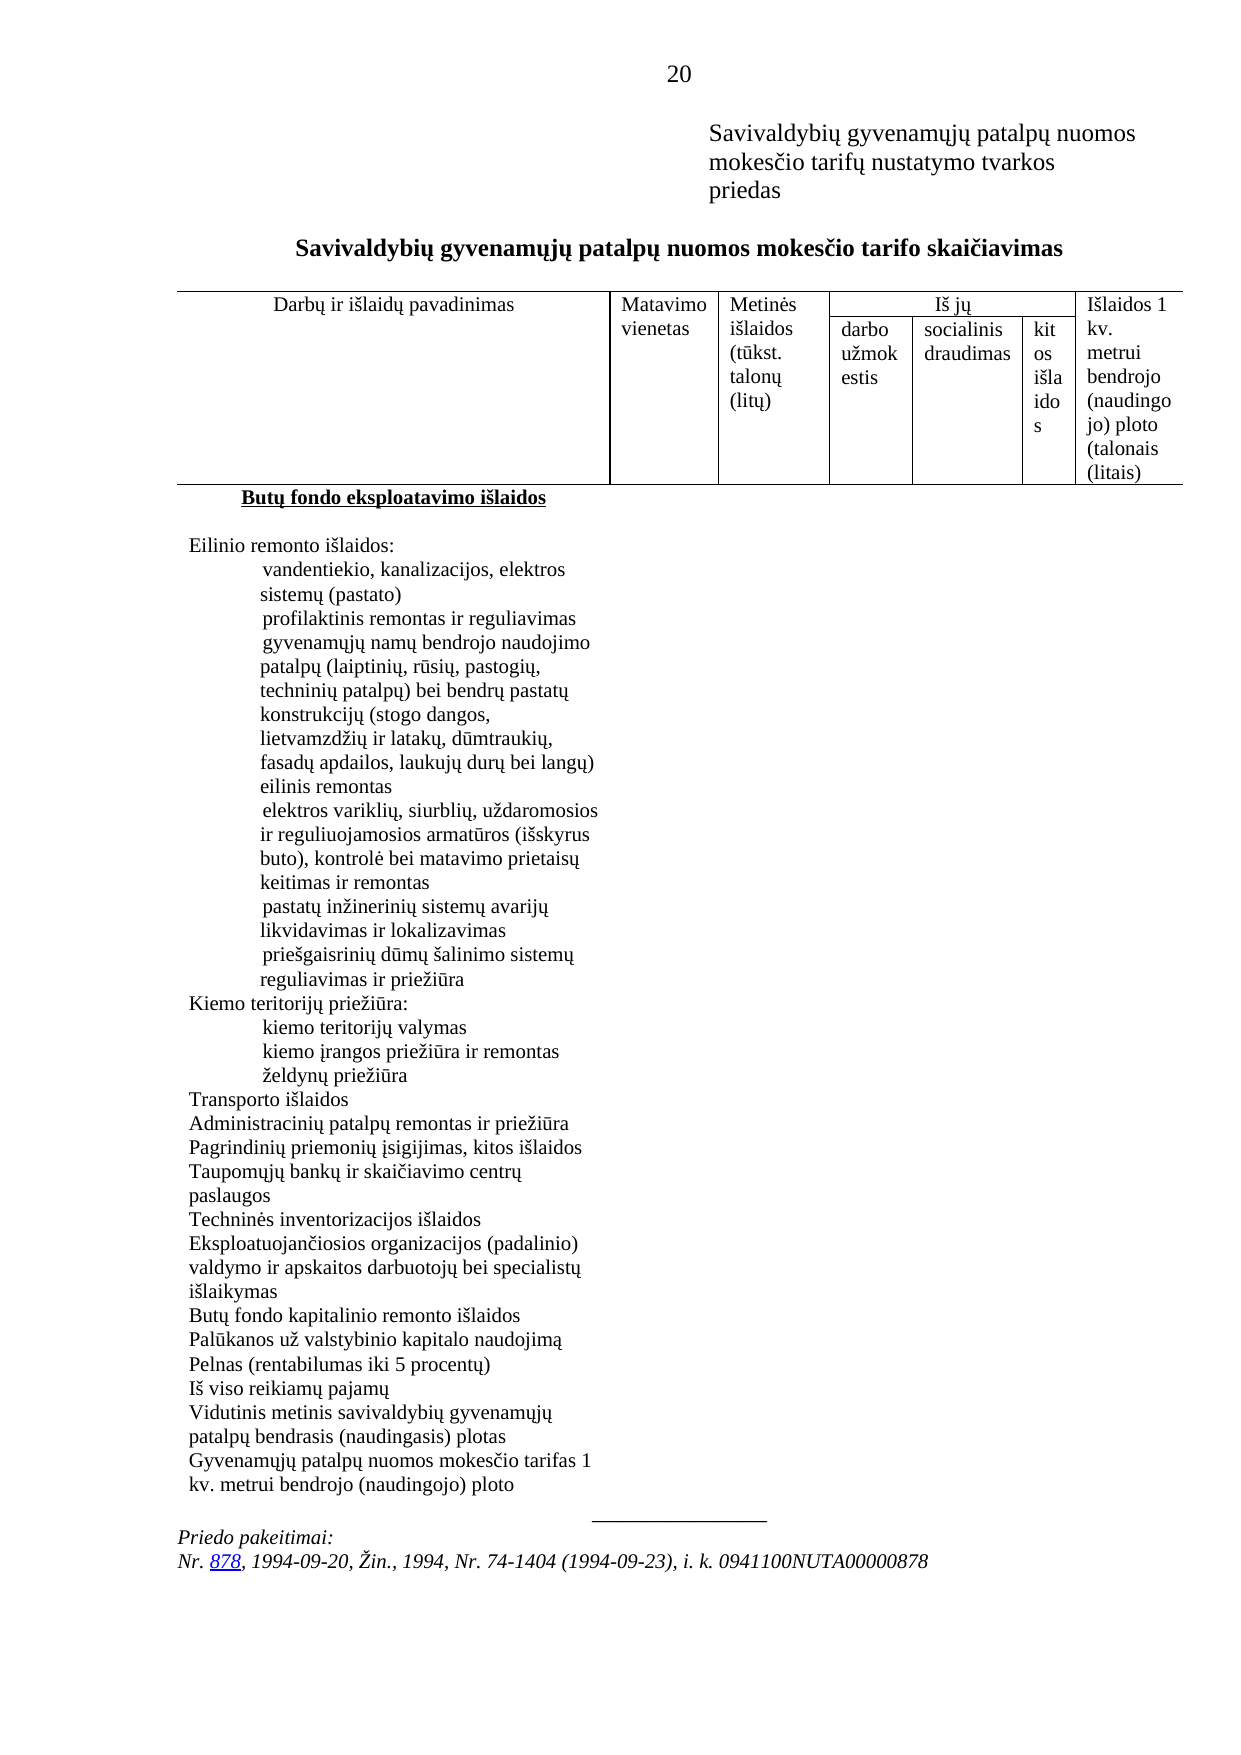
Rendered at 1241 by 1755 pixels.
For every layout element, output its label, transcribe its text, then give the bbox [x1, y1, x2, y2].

text mokesčio tarifų nustatymo tvarkos [177, 147, 1181, 176]
table_header Iš jų [830, 292, 1075, 316]
table_header Matavimo vienetas [611, 292, 718, 484]
table_header Metinės išlaidos (tūkst. talonų (litų) [719, 292, 829, 484]
text Priedo pakeitimai: [177, 1524, 1181, 1549]
table_cell [1076, 485, 1183, 1496]
table_cell socialinis draudimas [913, 317, 1022, 484]
table_cell [610, 485, 718, 1496]
table_cell Butų fondo eksploatavimo išlaidos Eilinio remonto išlaidos: vandentiekio, kanalizacijos, elektros sistemų (pastato) profilaktinis remontas ir reguliavimas gyvenamųjų namų bendrojo naudojimo patalpų (laiptinių, rūsių, pastogių, techninių patalpų) bei bendrų pastatų konstrukcijų (stogo dangos, lietvamzdžių ir latakų, dūmtraukių, fasadų apdailos, laukujų durų bei langų) eilinis remontas elektros variklių, siurblių, uždaromosios ir reguliuojamosios armatūros (išskyrus buto), kontrolė bei matavimo prietaisų keitimas ir remontas pastatų inžinerinių sistemų avarijų likvidavimas ir lokalizavimas priešgaisrinių dūmų šalinimo sistemų reguliavimas ir priežiūra Kiemo teritorijų priežiūra: kiemo teritorijų valymas kiemo įrangos priežiūra ir remontas želdynų priežiūra Transporto išlaidos Administracinių patalpų remontas ir priežiūra Pagrindinių priemonių įsigijimas, kitos išlaidos Taupomųjų bankų ir skaičiavimo centrų paslaugos Techninės inventorizacijos išlaidos Eksploatuojančiosios organizacijos (padalinio) valdymo ir apskaitos darbuotojų bei specialistų išlaikymas Butų fondo kapitalinio remonto išlaidos Palūkanos už valstybinio kapitalo naudojimą Pelnas (rentabilumas iki 5 procentų) Iš viso reikiamų pajamų Vidutinis metinis savivaldybių gyvenamųjų patalpų bendrasis (naudingasis) plotas Gyvenamųjų patalpų nuomos mokesčio tarifas 1 kv. metrui bendrojo (naudingojo) ploto [177, 485, 610, 1496]
table_header Darbų ir išlaidų pavadinimas [177, 292, 609, 484]
table_cell [1022, 485, 1076, 1496]
table_cell [913, 485, 1022, 1496]
table_cell darbo užmokestis [830, 317, 912, 484]
table_cell kitos išlaidos [1023, 317, 1075, 484]
text Savivaldybių gyvenamųjų patalpų nuomos [709, 118, 1181, 147]
table_cell [718, 485, 830, 1496]
table_cell [830, 485, 913, 1496]
table_header Išlaidos 1 kv. metrui bendrojo (naudingojo) ploto (talonais (litais) [1076, 292, 1183, 484]
text priedas [177, 176, 1181, 204]
text Savivaldybių gyvenamųjų patalpų nuomos mokesčio tarifo skaičiavimas [177, 233, 1181, 262]
text Nr. 878, 1994-09-20, Žin., 1994, Nr. 74-1404 (1994-09-23), i. k. 0941100NUTA00000878 [177, 1549, 1181, 1573]
text ______________ [177, 1496, 1181, 1524]
